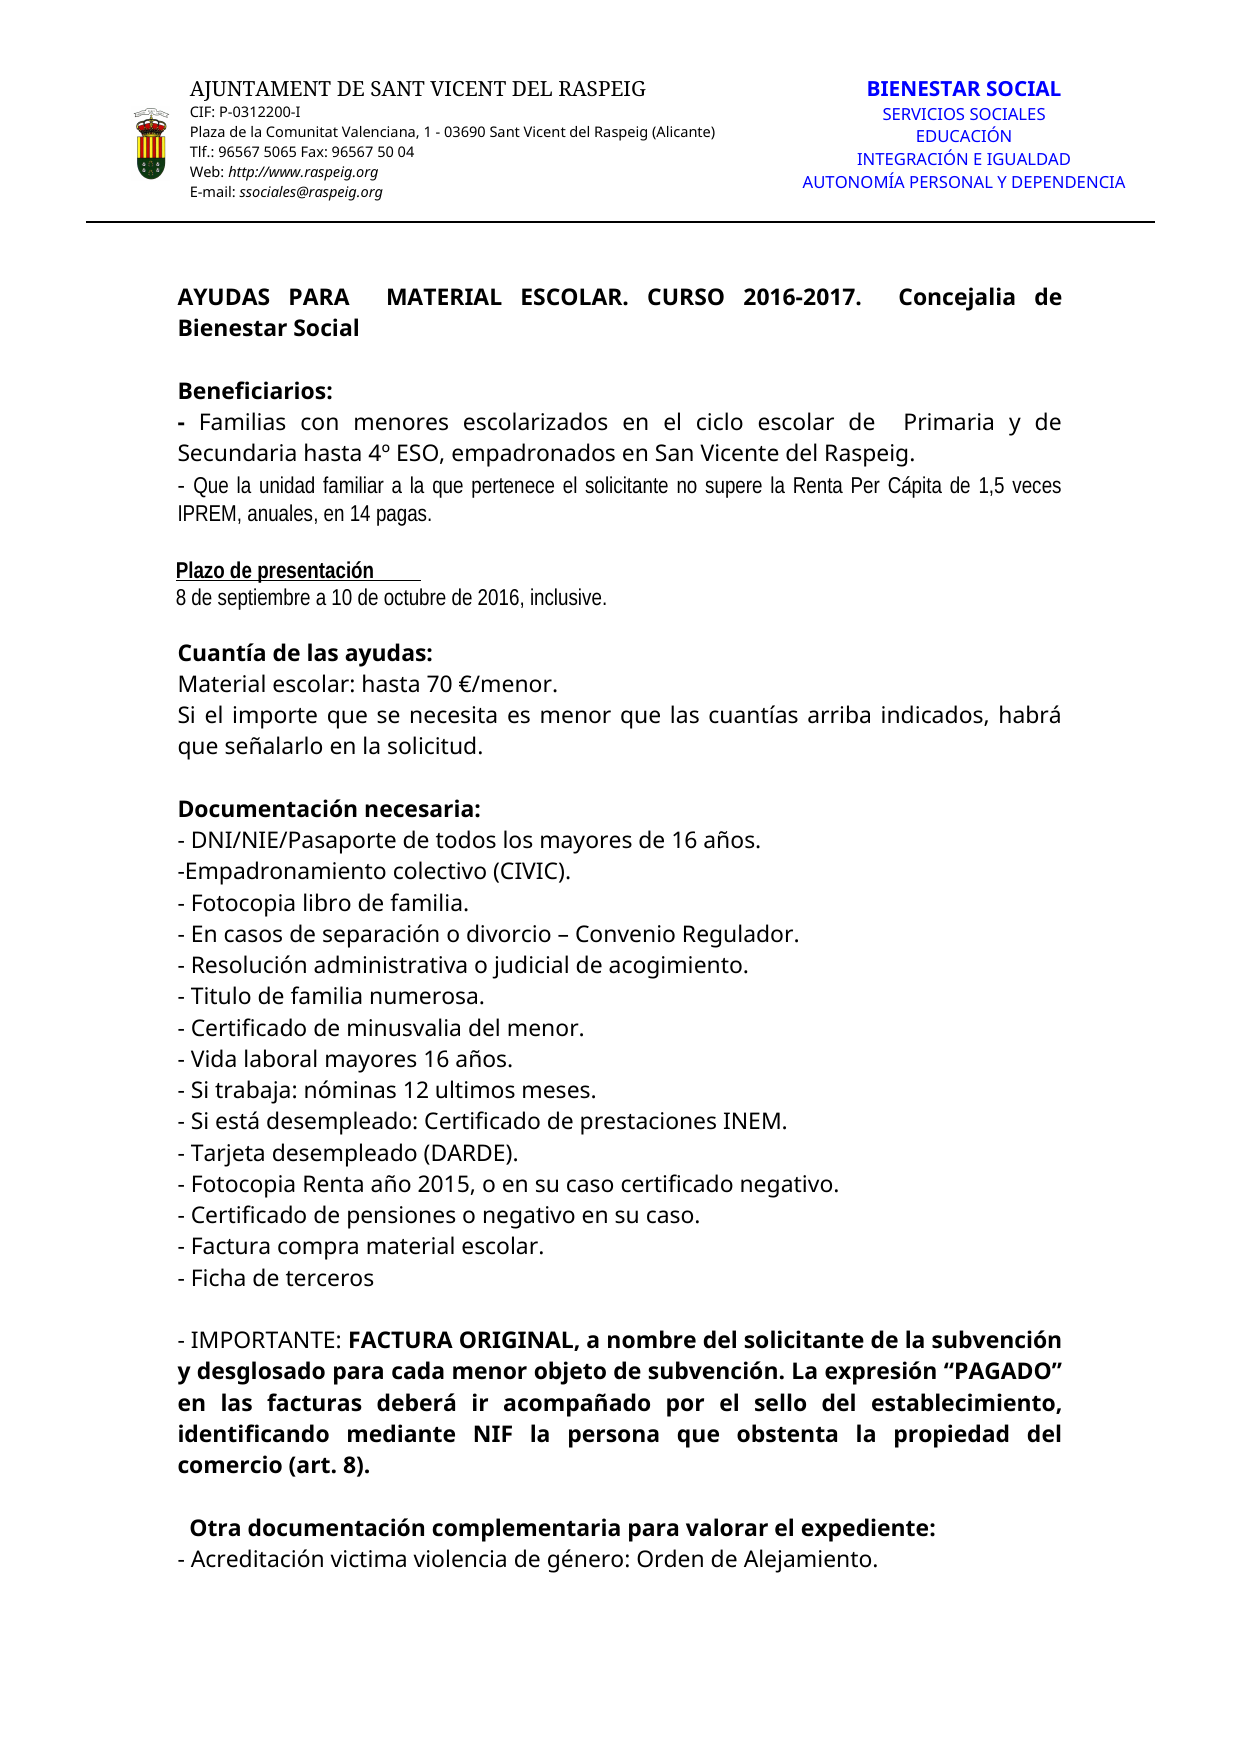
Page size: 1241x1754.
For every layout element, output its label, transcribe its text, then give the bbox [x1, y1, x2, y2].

text - Fotocopia Renta año 2015, o en su caso certificado negativo. [177, 1168, 1063, 1199]
text - Titulo de familia numerosa. [177, 980, 1063, 1011]
text - Acreditación victima violencia de género: Orden de Alejamiento. [177, 1543, 1063, 1574]
text - Resolución administrativa o judicial de acogimiento. [177, 949, 1063, 980]
text - Si está desempleado: Certificado de prestaciones INEM. [177, 1105, 1063, 1136]
text - Factura compra material escolar. [177, 1230, 1063, 1261]
text 8 de septiembre a 10 de octubre de 2016, inclusive. [176, 584, 1063, 610]
text - Certificado de pensiones o negativo en su caso. [177, 1199, 1063, 1230]
picture [131, 106, 170, 181]
text - Familias con menores escolarizados en el ciclo escolar de Primaria y de Secundaria hasta 4º ESO, empadronados en San Vicente del Raspeig. [177, 406, 1063, 468]
text Cuantía de las ayudas: [177, 636, 1063, 668]
text Otra documentación complementaria para valorar el expediente: [177, 1511, 1063, 1543]
text - DNI/NIE/Pasaporte de todos los mayores de 16 años. [177, 824, 1063, 855]
text - Vida laboral mayores 16 años. [177, 1043, 1063, 1074]
text Plazo de presentación [176, 557, 1063, 584]
text - Fotocopia libro de familia. [177, 886, 1063, 918]
text - En casos de separación o divorcio – Convenio Regulador. [177, 918, 1063, 949]
text - Que la unidad familiar a la que pertenece el solicitante no supere la Renta Per Cápita de 1,5 veces IPREM, anuales, en 14 pagas. [177, 468, 1063, 526]
text - Si trabaja: nóminas 12 ultimos meses. [177, 1074, 1063, 1105]
text Material escolar: hasta 70 €/menor. [177, 668, 1063, 699]
text -Empadronamiento colectivo (CIVIC). [177, 855, 1063, 886]
text Beneficiarios: [177, 375, 1063, 406]
text - IMPORTANTE: FACTURA ORIGINAL, a nombre del solicitante de la subvención y desglosado para cada menor objeto de subvención. La expresión “PAGADO” en las facturas deberá ir acompañado por el sello del establecimiento, identificando mediante NIF la persona que obstenta la propiedad del comercio (art. 8). [177, 1324, 1063, 1480]
text Si el importe que se necesita es menor que las cuantías arriba indicados, habrá que señalarlo en la solicitud. [177, 699, 1063, 761]
text AYUDAS PARA MATERIAL ESCOLAR. CURSO 2016-2017. Concejalia de Bienestar Social [177, 281, 1063, 343]
text - Certificado de minusvalia del menor. [177, 1011, 1063, 1043]
text - Tarjeta desempleado (DARDE). [177, 1136, 1063, 1168]
text Documentación necesaria: [177, 793, 1063, 824]
text - Ficha de terceros [177, 1261, 1063, 1293]
